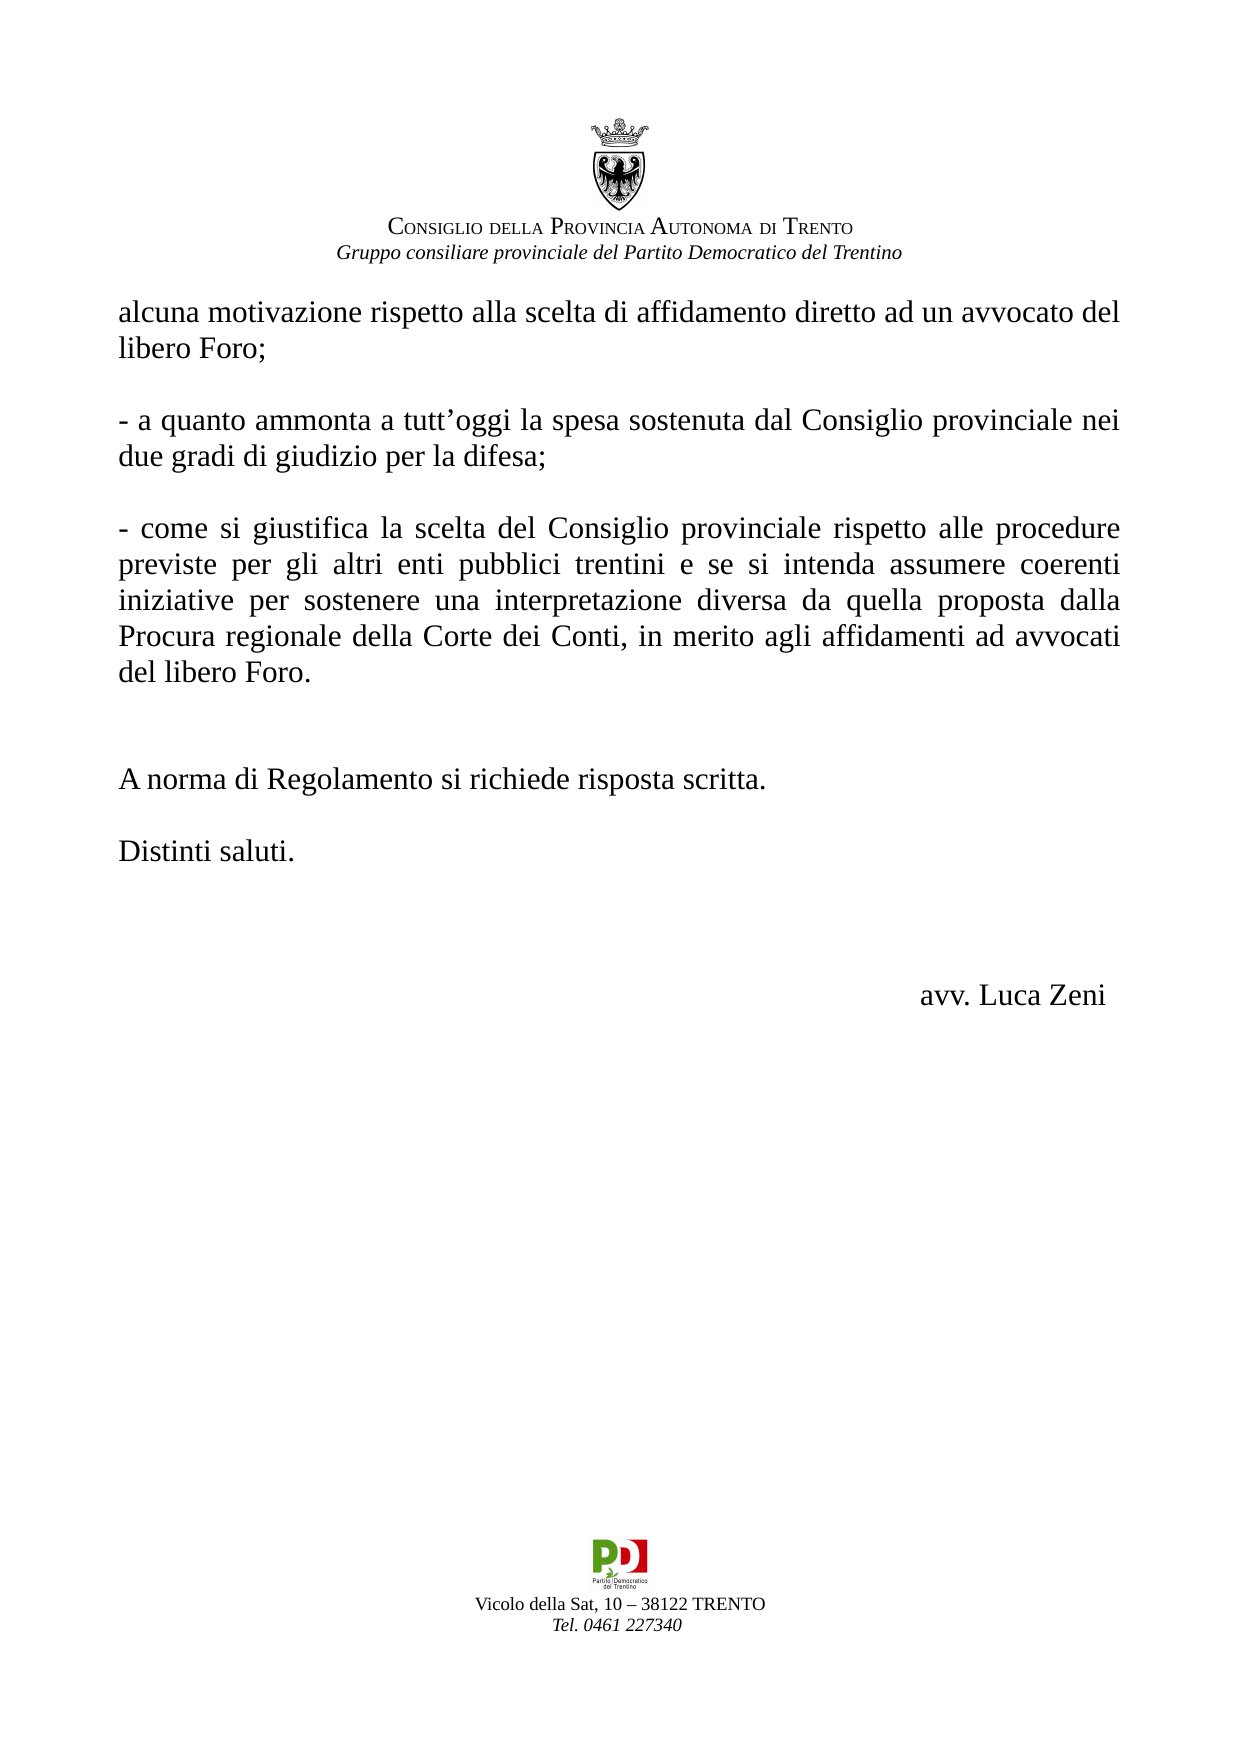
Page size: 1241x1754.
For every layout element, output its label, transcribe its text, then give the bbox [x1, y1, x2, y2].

text A norma di Regolamento si richiede risposta scritta. [118, 761, 1122, 797]
text Distinti saluti. [118, 832, 1122, 868]
picture [590, 1536, 650, 1593]
text - a quanto ammonta a tutt’oggi la spesa sostenuta dal Consiglio provinciale nei due gradi di giudizio per la difesa; [118, 401, 1122, 473]
text alcuna motivazione rispetto alla scelta di affidamento diretto ad un avvocato del libero Foro; [118, 293, 1122, 365]
picture [590, 118, 650, 211]
text avv. Luca Zeni [118, 976, 1122, 1012]
text - come si giustifica la scelta del Consiglio provinciale rispetto alle procedure previste per gli altri enti pubblici trentini e se si intenda assumere coerenti iniziative per sostenere una interpretazione diversa da quella proposta dalla Procura regionale della Corte dei Conti, in merito agli affidamenti ad avvocati del libero Foro. [118, 509, 1122, 689]
